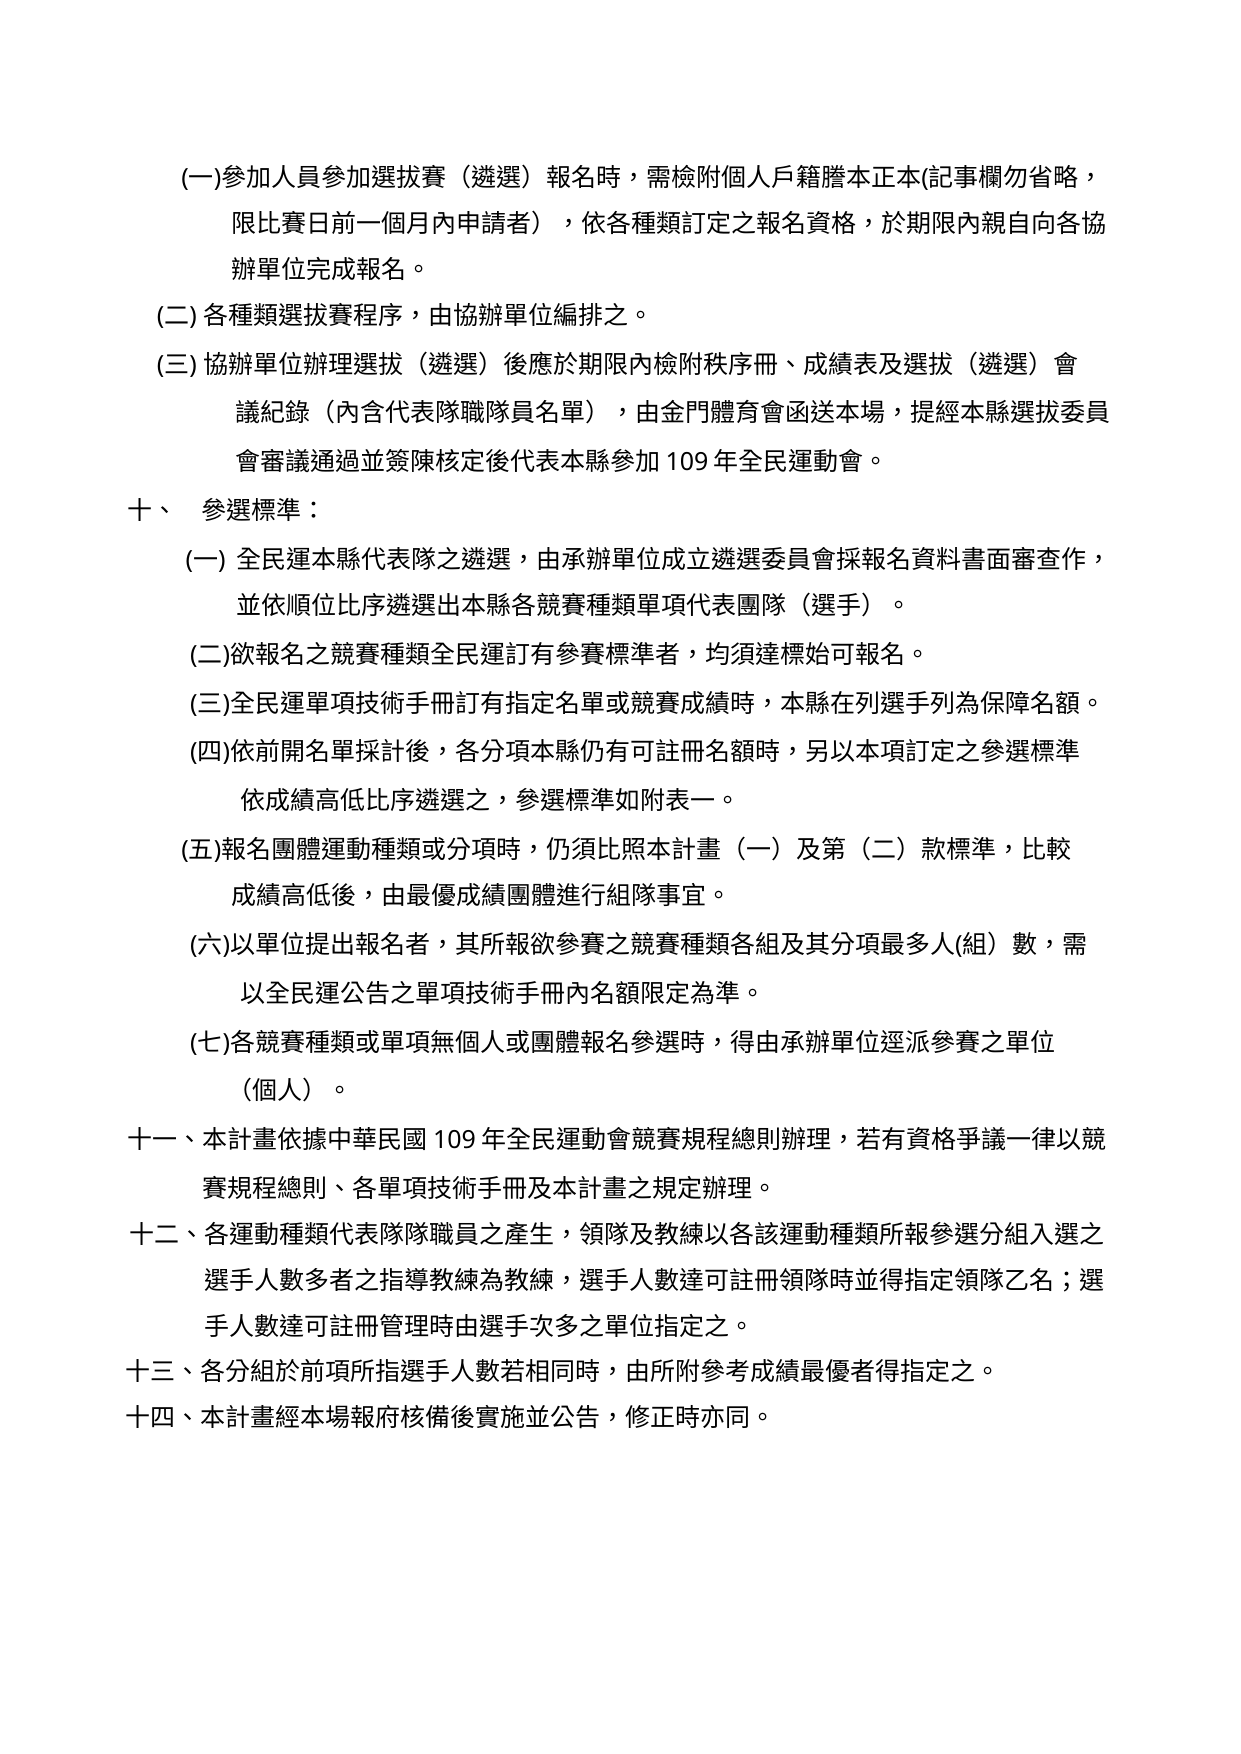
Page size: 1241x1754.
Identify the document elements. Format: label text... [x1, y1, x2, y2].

text 會審議通過並簽陳核定後代表本縣參加109年全民運動會。 [135, 434, 1128, 480]
text (四)依前開名單採計後，各分項本縣仍有可註冊名額時，另以本項訂定之參選標準 [177, 724, 1106, 770]
text (六)以單位提出報名者，其所報欲參賽之競賽種類各組及其分項最多人(組）數，需 [177, 917, 1106, 962]
text 十二、各運動種類代表隊隊職員之產生，領隊及教練以各該運動種類所報參選分組入選之選手人數多者之指導教練為教練，選手人數達可註冊領隊時並得指定領隊乙名；選手人數達可註冊管理時由選手次多之單位指定之。 [129, 1207, 1106, 1344]
text (二)欲報名之競賽種類全民運訂有參賽標準者，均須達標始可報名。 [177, 626, 1106, 672]
text (一)參加人員參加選拔賽（遴選）報名時，需檢附個人戶籍謄本正本(記事欄勿省略，限比賽日前一個月內申請者），依各種類訂定之報名資格，於期限內親自向各協辦單位完成報名。 [181, 150, 1128, 287]
text 議紀錄（內含代表隊職隊員名單），由金門體育會函送本場，提經本縣選拔委員 [135, 385, 1128, 431]
text 十一、本計畫依據中華民國 109年全民運動會競賽規程總則辦理，若有資格爭議一律以競 [127, 1112, 1106, 1158]
text (五)報名團體運動種類或分項時，仍須比照本計畫（一）及第（二）款標準，比較 成績高低後，由最優成績團體進行組隊事宜。 [181, 822, 1106, 913]
text （個人）。 [177, 1063, 1106, 1109]
list 全民運本縣代表隊之遴選，由承辦單位成立遴選委員會採報名資料書面審查作，並依順位比序遴選出本縣各競賽種類單項代表團隊（選手）。 [185, 532, 1106, 623]
text (三)全民運單項技術手冊訂有指定名單或競賽成績時，本縣在列選手列為保障名額。 [177, 675, 1106, 721]
text 十三、各分組於前項所指選手人數若相同時，由所附參考成績最優者得指定之。 [112, 1344, 1106, 1390]
text (二) 各種類選拔賽程序，由協辦單位編排之。 [124, 287, 1128, 333]
text 十四、本計畫經本場報府核備後實施並公告，修正時亦同。 [112, 1390, 1106, 1436]
text 依成績高低比序遴選之，參選標準如附表一。 [177, 773, 1106, 819]
text (三) 協辦單位辦理選拔（遴選）後應於期限內檢附秩序冊、成績表及選拔（遴選）會 [124, 336, 1128, 382]
text 以全民運公告之單項技術手冊內名額限定為準。 [177, 965, 1106, 1011]
list 參選標準： [127, 483, 1106, 529]
text (七)各競賽種類或單項無個人或團體報名參選時，得由承辦單位逕派參賽之單位 [177, 1014, 1106, 1060]
text 賽規程總則、各單項技術手冊及本計畫之規定辦理。 [127, 1161, 1106, 1207]
